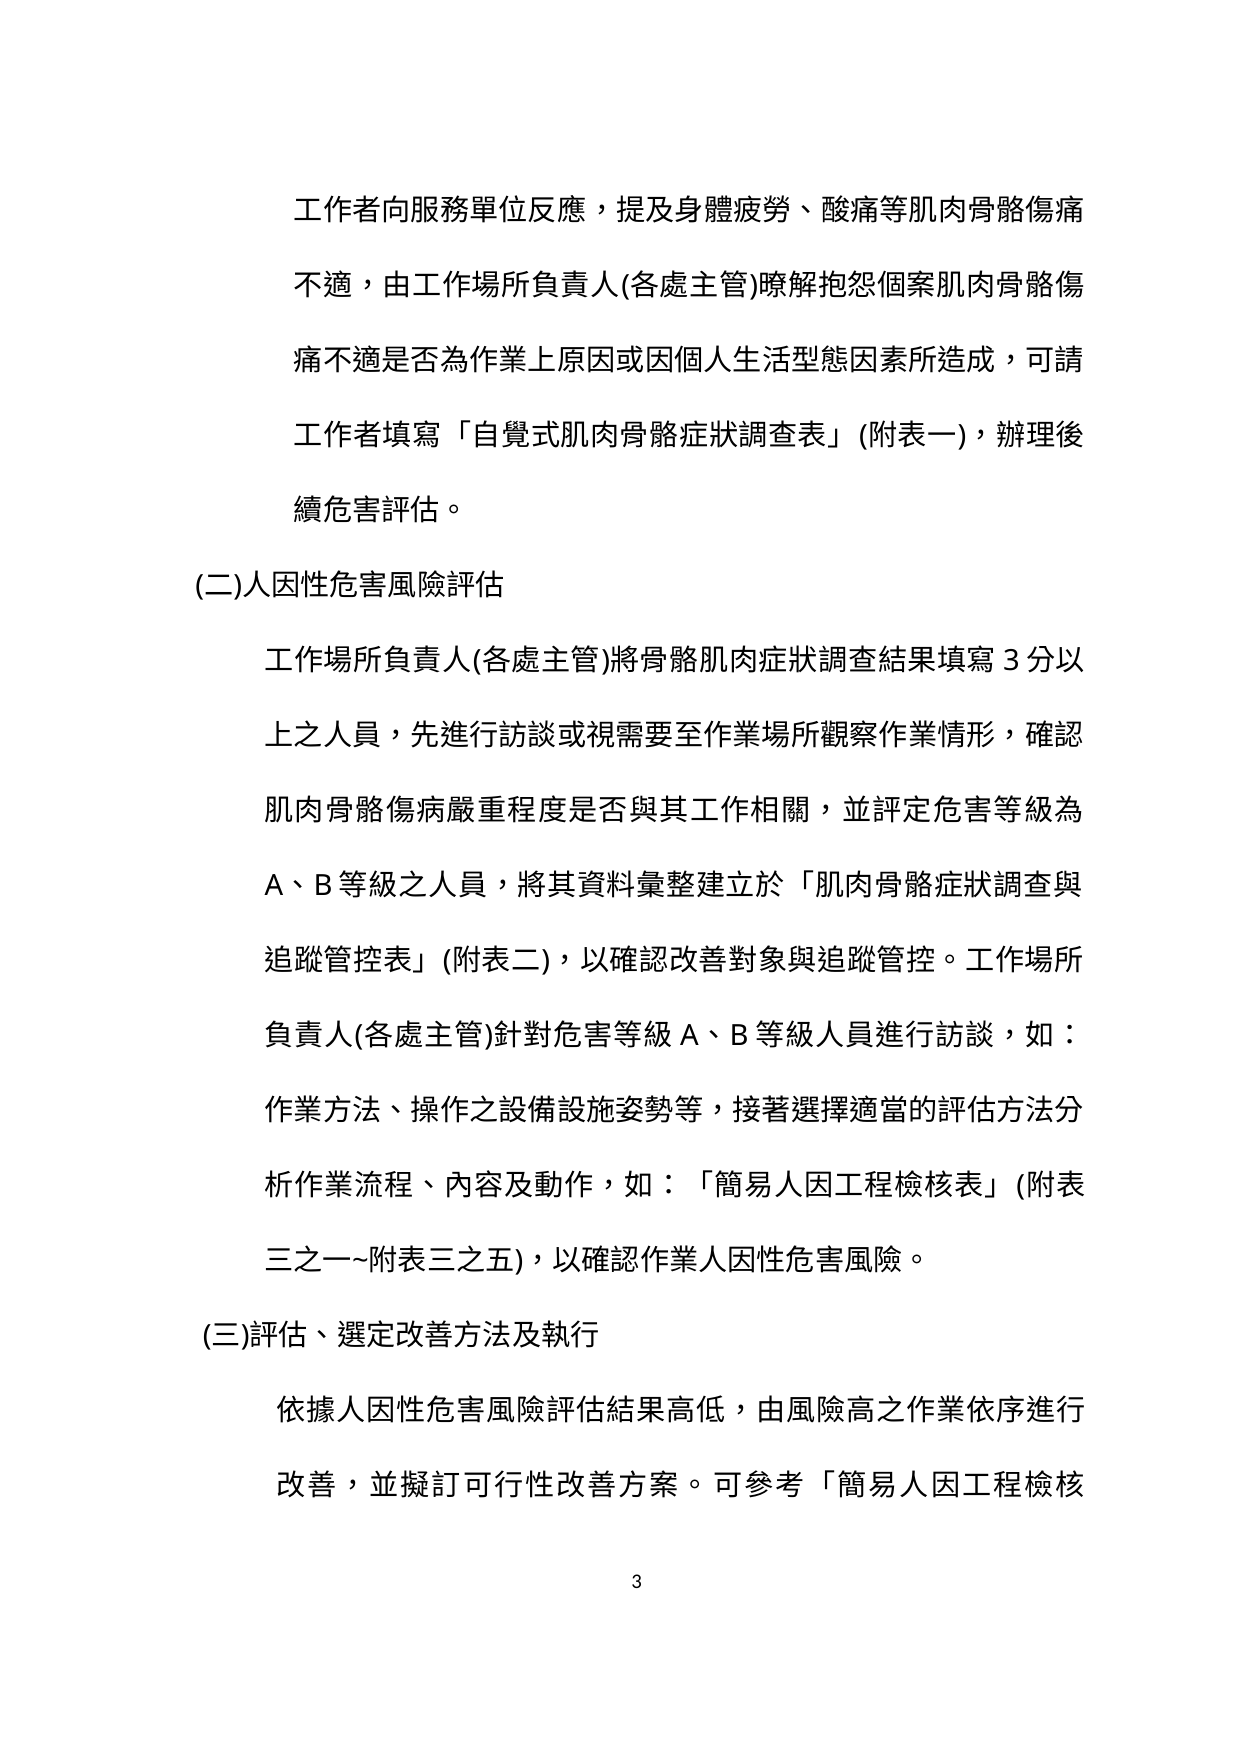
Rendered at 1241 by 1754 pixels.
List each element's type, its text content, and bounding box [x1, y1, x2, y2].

text 工作者向服務單位反應，提及身體疲勞、酸痛等肌肉骨骼傷痛不適，由工作場所負責人(各處主管)暸解抱怨個案肌肉骨骼傷痛不適是否為作業上原因或因個人生活型態因素所造成，可請工作者填寫「自覺式肌肉骨骼症狀調查表」(附表一)，辦理後續危害評估。 [294, 170, 1085, 545]
text (三)評估、選定改善方法及執行 [187, 1295, 1085, 1370]
text (二)人因性危害風險評估 [187, 545, 1085, 620]
text 工作場所負責人(各處主管)將骨骼肌肉症狀調查結果填寫3分以上之人員，先進行訪談或視需要至作業場所觀察作業情形，確認肌肉骨骼傷病嚴重程度是否與其工作相關，並評定危害等級為A、B等級之人員，將其資料彙整建立於「肌肉骨骼症狀調查與追蹤管控表」(附表二)，以確認改善對象與追蹤管控。工作場所負責人(各處主管)針對危害等級A、B等級人員進行訪談，如：作業方法、操作之設備設施姿勢等，接著選擇適當的評估方法分析作業流程、內容及動作，如：「簡易人因工程檢核表」(附表三之一~附表三之五)，以確認作業人因性危害風險。 [264, 620, 1085, 1295]
text 依據人因性危害風險評估結果高低，由風險高之作業依序進行改善，並擬訂可行性改善方案。可參考「簡易人因工程檢核 [276, 1370, 1085, 1520]
